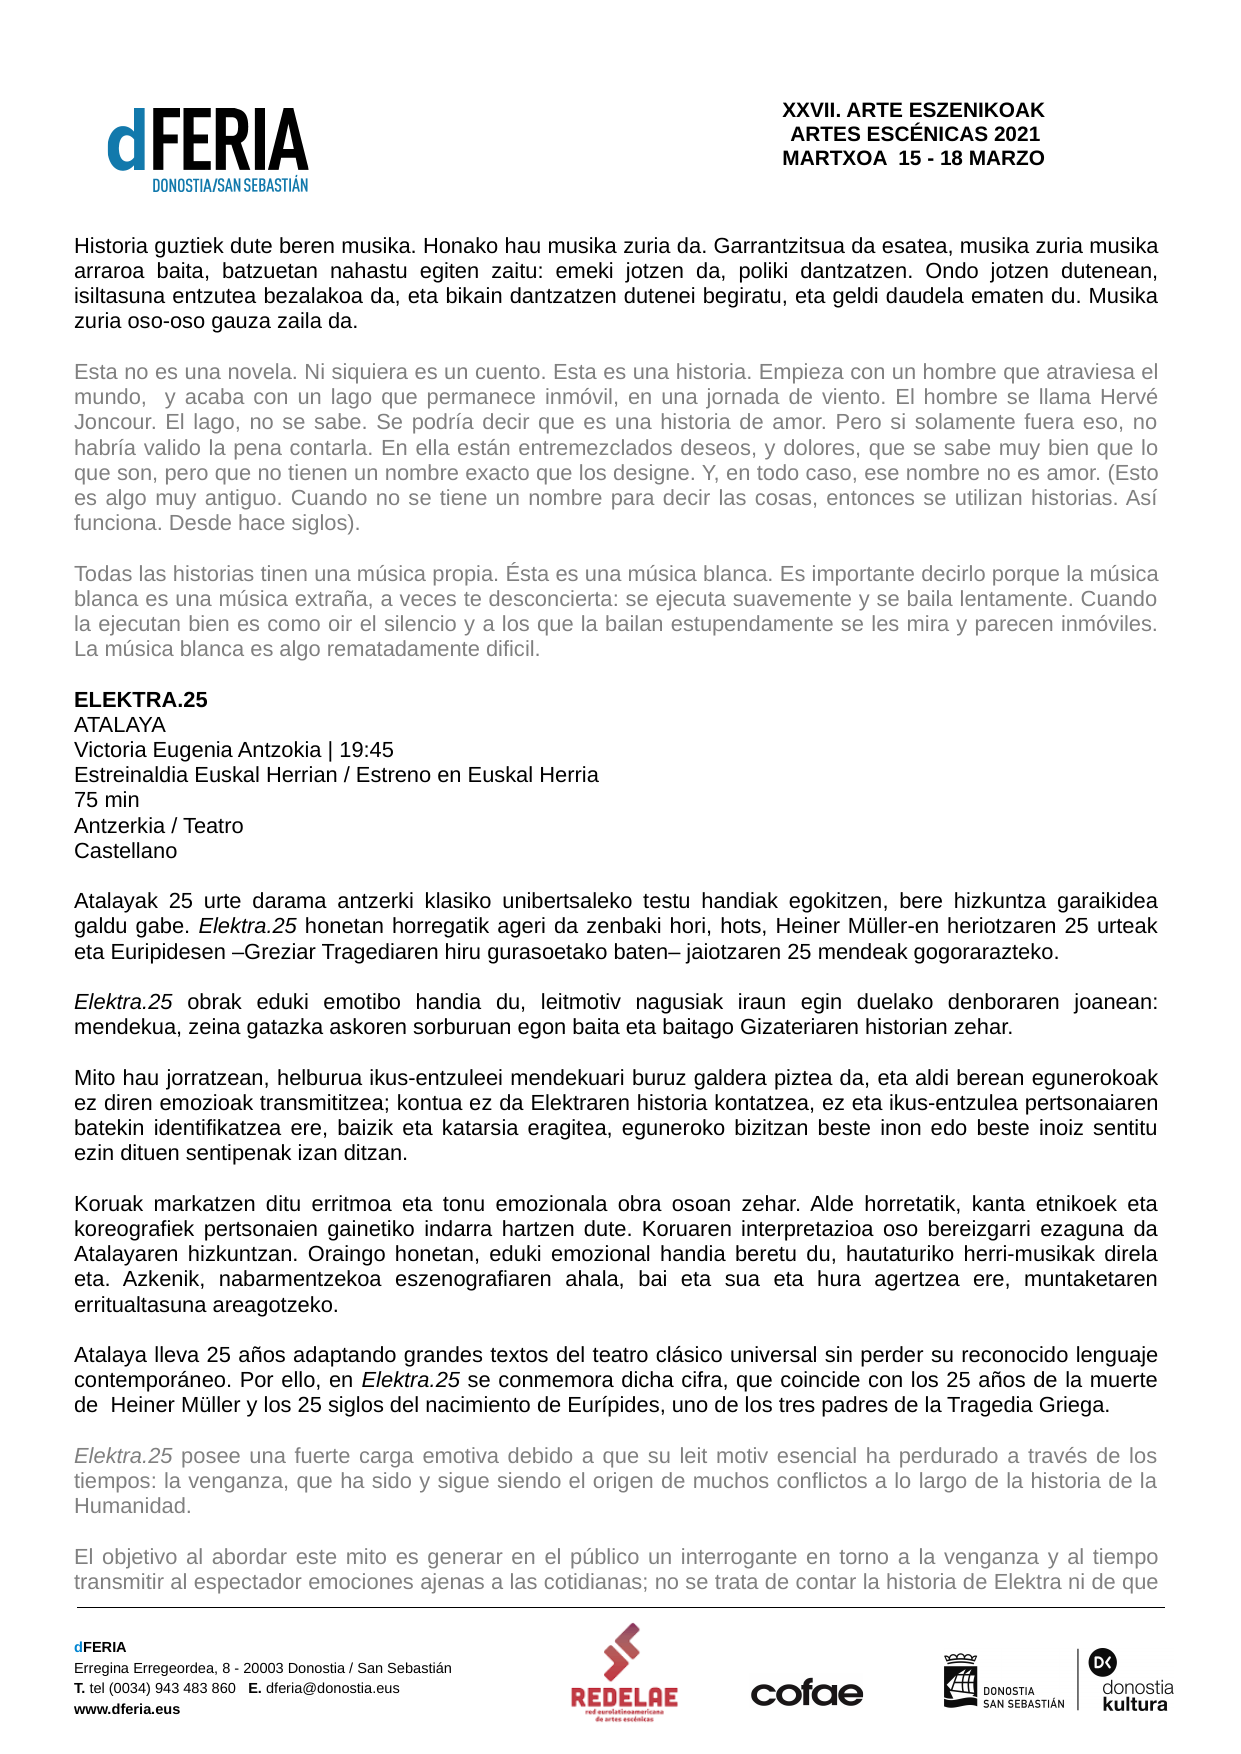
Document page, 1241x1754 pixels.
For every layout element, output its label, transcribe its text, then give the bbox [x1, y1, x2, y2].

text Estreinaldia Euskal Herrian / Estreno en Euskal Herria [74, 762, 1160, 787]
text ELEKTRA.25 [74, 686, 1160, 712]
text Todas las historias tinen una música propia. Ésta es una música blanca. Es importante decirlo porque la música blanca es una música extraña, a veces te desconcierta: se ejecuta suavemente y se baila lentamente. Cuando la ejecutan bien es como oir el silencio y a los que la bailan estupendamente se les mira y parecen inmóviles. La música blanca es algo rematadamente dificil. [74, 560, 1160, 661]
text ATALAYA [74, 712, 1160, 737]
text 75 min [74, 787, 1160, 812]
text El objetivo al abordar este mito es generar en el público un interrogante en torno a la venganza y al tiempo transmitir al espectador emociones ajenas a las cotidianas; no se trata de contar la historia de Elektra ni de que [74, 1543, 1160, 1594]
picture [107, 108, 309, 192]
picture [944, 1648, 1174, 1711]
text Esta no es una novela. Ni siquiera es un cuento. Esta es una historia. Empieza con un hombre que atraviesa el mundo, y acaba con un lago que permanece inmóvil, en una jornada de viento. El hombre se llama Hervé Joncour. El lago, no se sabe. Se podría decir que es una historia de amor. Pero si solamente fuera eso, no habría valido la pena contarla. En ella están entremezclados deseos, y dolores, que se sabe muy bien que lo que son, pero que no tienen un nombre exacto que los designe. Y, en todo caso, ese nombre no es amor. (Esto es algo muy antiguo. Cuando no se tiene un nombre para decir las cosas, entonces se utilizan historias. Así funciona. Desde hace siglos). [74, 359, 1160, 535]
text Atalaya lleva 25 años adaptando grandes textos del teatro clásico universal sin perder su reconocido lenguaje contemporáneo. Por ello, en Elektra.25 se conmemora dicha cifra, que coincide con los 25 años de la muerte de Heiner Müller y los 25 siglos del nacimiento de Eurípides, uno de los tres padres de la Tragedia Griega. [74, 1342, 1160, 1417]
text Historia guztiek dute beren musika. Honako hau musika zuria da. Garrantzitsua da esatea, musika zuria musika arraroa baita, batzuetan nahastu egiten zaitu: emeki jotzen da, poliki dantzatzen. Ondo jotzen dutenean, isiltasuna entzutea bezalakoa da, eta bikain dantzatzen dutenei begiratu, eta geldi daudela ematen du. Musika zuria oso-oso gauza zaila da. [74, 233, 1160, 333]
text Castellano [74, 838, 1160, 863]
text Atalayak 25 urte darama antzerki klasiko unibertsaleko testu handiak egokitzen, bere hizkuntza garaikidea galdu gabe. Elektra.25 honetan horregatik ageri da zenbaki hori, hots, Heiner Müller-en heriotzaren 25 urteak eta Euripidesen –Greziar Tragediaren hiru gurasoetako baten– jaiotzaren 25 mendeak gogorarazteko. [74, 888, 1160, 964]
text Koruak markatzen ditu erritmoa eta tonu emozionala obra osoan zehar. Alde horretatik, kanta etnikoek eta koreografiek pertsonaien gainetiko indarra hartzen dute. Koruaren interpretazioa oso bereizgarri ezaguna da Atalayaren hizkuntzan. Oraingo honetan, eduki emozional handia beretu du, hautaturiko herri-musikak direla eta. Azkenik, nabarmentzekoa eszenografiaren ahala, bai eta sua eta hura agertzea ere, muntaketaren erritualtasuna areagotzeko. [74, 1191, 1160, 1317]
text Elektra.25 posee una fuerte carga emotiva debido a que su leit motiv esencial ha perdurado a través de los tiempos: la venganza, que ha sido y sigue siendo el origen de muchos conflictos a lo largo de la historia de la Humanidad. [74, 1443, 1160, 1518]
text Mito hau jorratzean, helburua ikus-entzuleei mendekuari buruz galdera piztea da, eta aldi berean egunerokoak ez diren emozioak transmititzea; kontua ez da Elektraren historia kontatzea, ez eta ikus-entzulea pertsonaiaren batekin identifikatzea ere, baizik eta katarsia eragitea, eguneroko bizitzan beste inon edo beste inoiz sentitu ezin dituen sentipenak izan ditzan. [74, 1064, 1160, 1165]
text Antzerkia / Teatro [74, 812, 1160, 838]
text Elektra.25 obrak eduki emotibo handia du, leitmotiv nagusiak iraun egin duelako denboraren joanean: mendekua, zeina gatazka askoren sorburuan egon baita eta baitago Gizateriaren historian zehar. [74, 989, 1160, 1039]
picture [560, 1611, 692, 1733]
text Victoria Eugenia Antzokia | 19:45 [74, 737, 1160, 762]
picture [749, 1673, 864, 1708]
